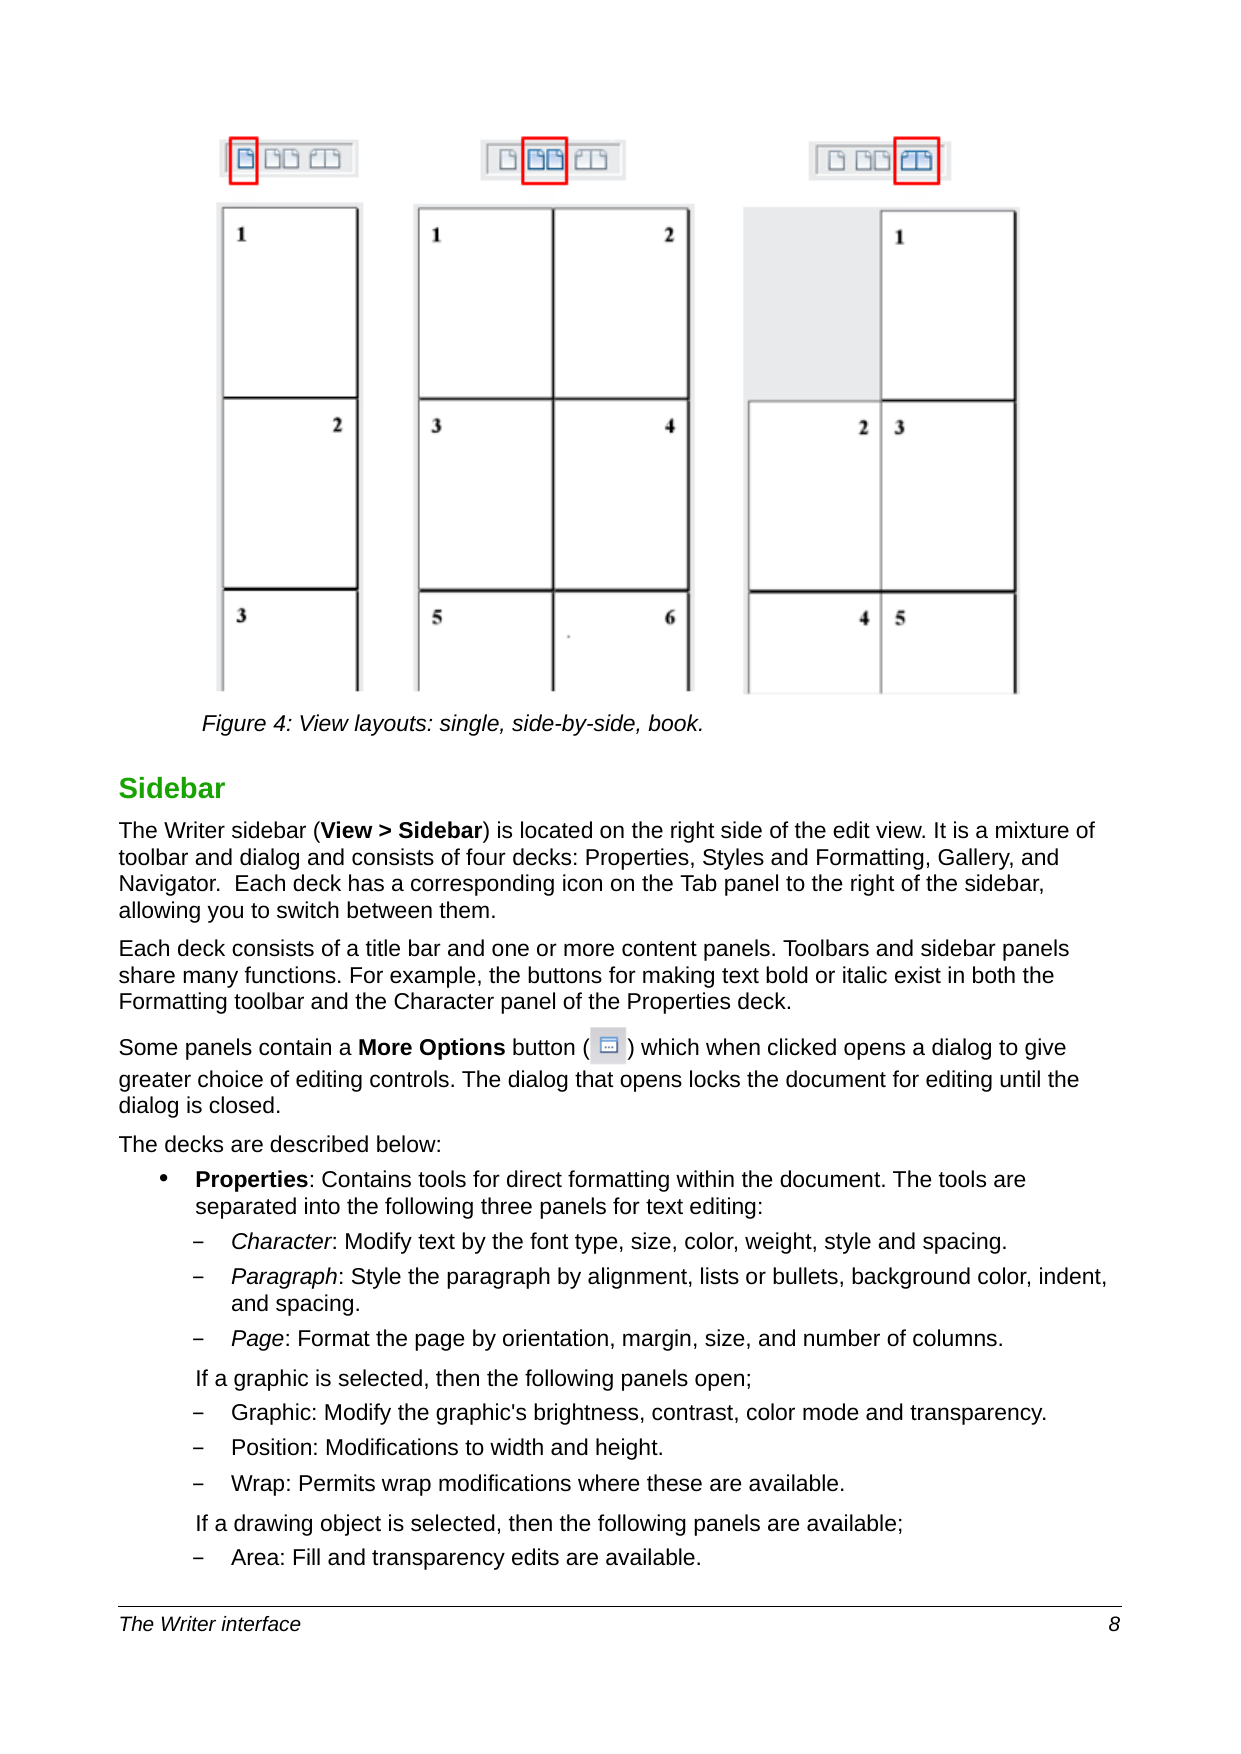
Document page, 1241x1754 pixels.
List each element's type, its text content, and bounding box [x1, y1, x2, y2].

text Figure 4: View layouts: single, side-by-side, book. [202, 710, 1039, 736]
list Graphic: Modify the graphic's brightness, contrast, color mode and transparency. [192, 1397, 1122, 1426]
list Character: Modify text by the font type, size, color, weight, style and spacing. [192, 1226, 1122, 1255]
list The decks are described below: [118, 1131, 1122, 1158]
list Properties: Contains tools for direct formatting within the document. The tools are separated into the following three panels for text editing: [156, 1164, 1122, 1219]
list Area: Fill and transparency edits are available. [192, 1542, 1122, 1571]
picture [589, 1027, 628, 1066]
text Each deck consists of a title bar and one or more content panels. Toolbars and sidebar panels share many functions. For example, the buttons for making text bold or italic exist in both the Formatting toolbar and the Character panel of the Properties deck. [118, 935, 1122, 1014]
list Paragraph: Style the paragraph by alignment, lists or bullets, background color, indent, and spacing. [192, 1261, 1122, 1317]
list Wrap: Permits wrap modifications where these are available. [192, 1468, 1122, 1497]
picture [201, 118, 1039, 704]
list If a drawing object is selected, then the following panels are available; [195, 1509, 1122, 1536]
list If a graphic is selected, then the following panels open; [195, 1364, 1122, 1391]
text The Writer sidebar (View > Sidebar) is located on the right side of the edit view. It is a mixture of toolbar and dialog and consists of four decks: Properties, Styles and Formatting, Gallery, and Navigator. Each deck has a corresponding icon on the Tab panel to the right of the sidebar, allowing you to switch between them. [118, 817, 1122, 923]
list Position: Modifications to width and height. [192, 1433, 1122, 1462]
subtitle Sidebar [118, 772, 1122, 805]
text Some panels contain a More Options button () which when clicked opens a dialog to give greater choice of editing controls. The dialog that opens locks the document for editing until the dialog is closed. [118, 1027, 1122, 1119]
list Page: Format the page by orientation, margin, size, and number of columns. [192, 1323, 1122, 1352]
